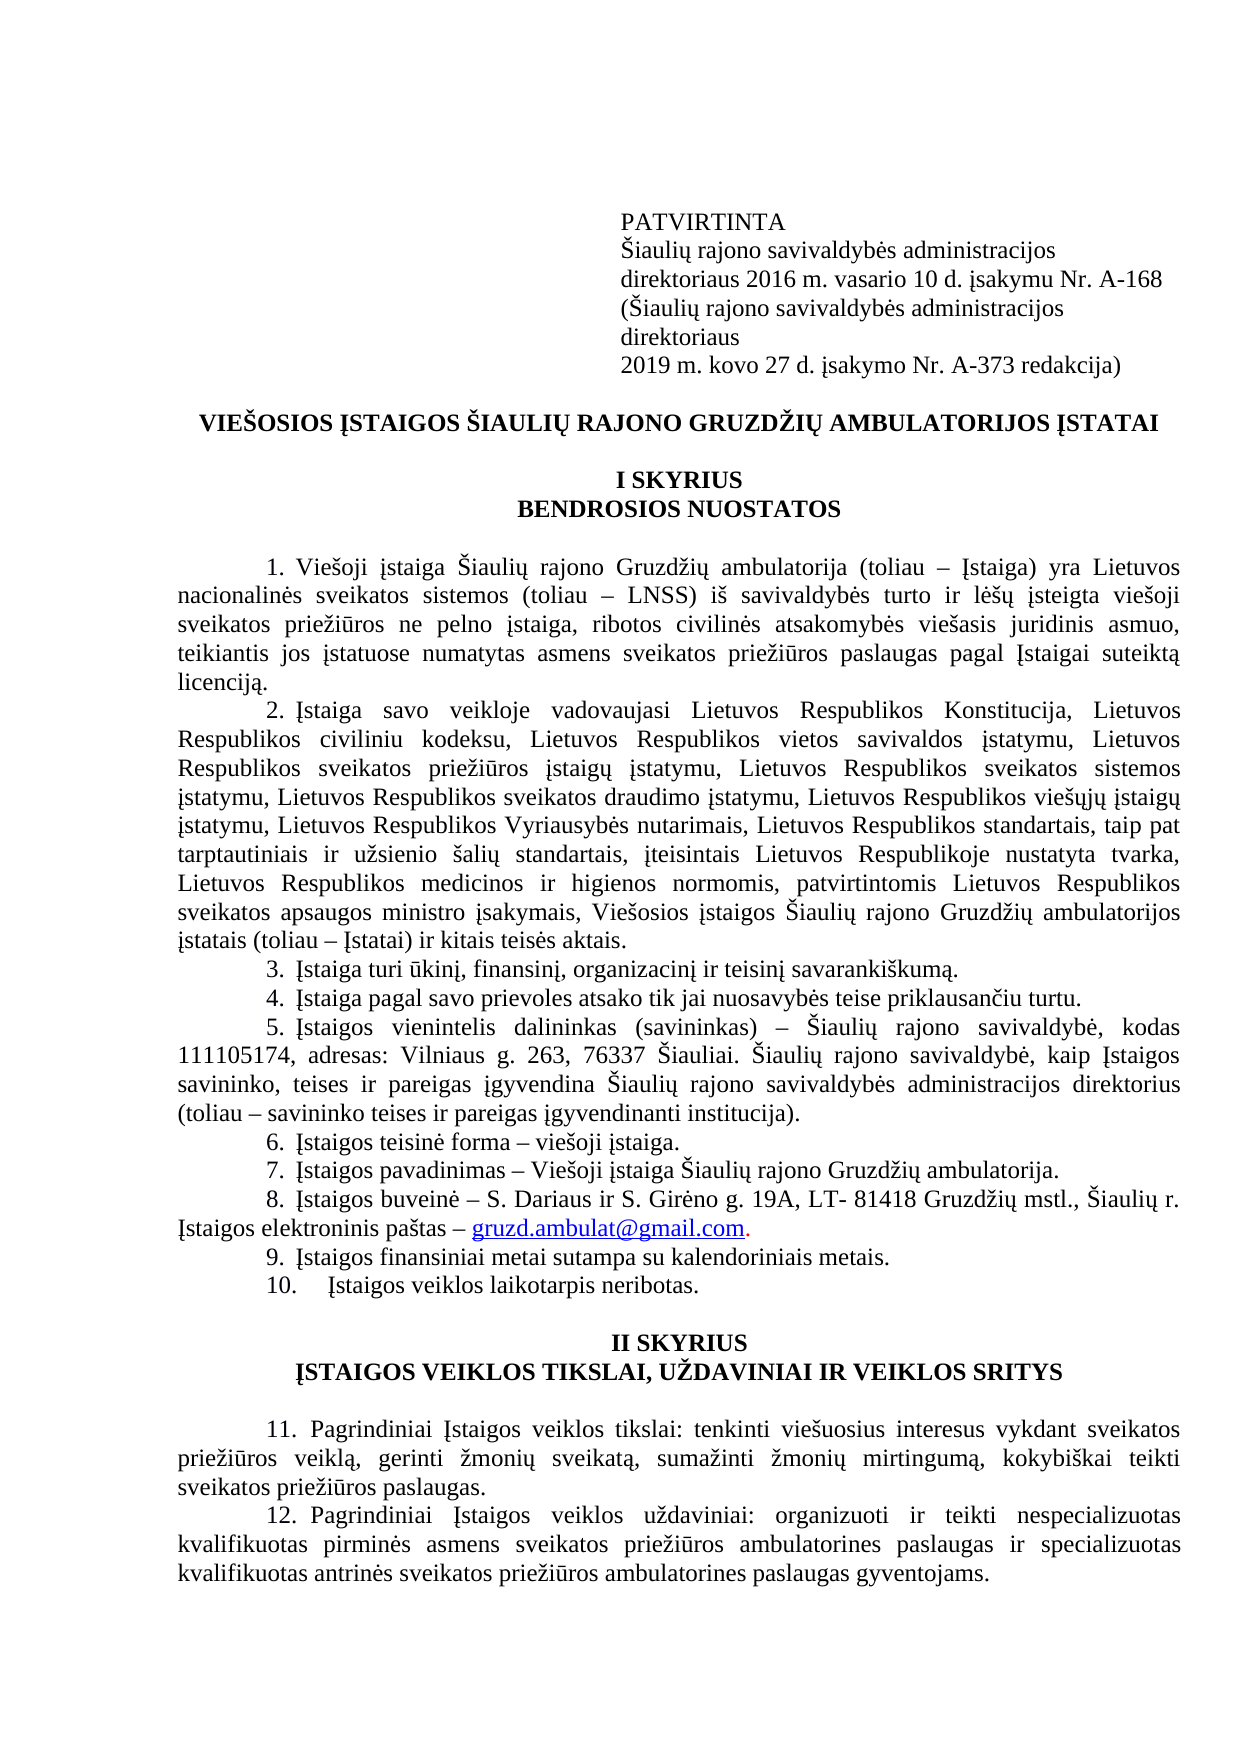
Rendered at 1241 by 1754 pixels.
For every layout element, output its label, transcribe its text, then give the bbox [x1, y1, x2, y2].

text BENDROSIOS NUOSTATOS [177, 494, 1181, 523]
text 10. Įstaigos veiklos laikotarpis neribotas. [177, 1270, 1181, 1299]
text 2019 m. kovo 27 d. įsakymo Nr. A-373 redakcija) [620, 350, 1181, 379]
text 6. Įstaigos teisinė forma – viešoji įstaiga. [177, 1127, 1181, 1155]
text 12. Pagrindiniai Įstaigos veiklos uždaviniai: organizuoti ir teikti nespecializuotas kvalifikuotas pirminės asmens sveikatos priežiūros ambulatorines paslaugas ir specializuotas kvalifikuotas antrinės sveikatos priežiūros ambulatorines paslaugas gyventojams. [177, 1500, 1181, 1587]
text 7. Įstaigos pavadinimas – Viešoji įstaiga Šiaulių rajono Gruzdžių ambulatorija. [177, 1155, 1181, 1184]
text 9. Įstaigos finansiniai metai sutampa su kalendoriniais metais. [177, 1242, 1181, 1270]
text I SKYRIUS [177, 465, 1181, 494]
text 1. Viešoji įstaiga Šiaulių rajono Gruzdžių ambulatorija (toliau – Įstaiga) yra Lietuvos nacionalinės sveikatos sistemos (toliau – LNSS) iš savivaldybės turto ir lėšų įsteigta viešoji sveikatos priežiūros ne pelno įstaiga, ribotos civilinės atsakomybės viešasis juridinis asmuo, teikiantis jos įstatuose numatytas asmens sveikatos priežiūros paslaugas pagal Įstaigai suteiktą licenciją. [177, 552, 1181, 695]
text 2. Įstaiga savo veikloje vadovaujasi Lietuvos Respublikos Konstitucija, Lietuvos Respublikos civiliniu kodeksu, Lietuvos Respublikos vietos savivaldos įstatymu, Lietuvos Respublikos sveikatos priežiūros įstaigų įstatymu, Lietuvos Respublikos sveikatos sistemos įstatymu, Lietuvos Respublikos sveikatos draudimo įstatymu, Lietuvos Respublikos viešųjų įstaigų įstatymu, Lietuvos Respublikos Vyriausybės nutarimais, Lietuvos Respublikos standartais, taip pat tarptautiniais ir užsienio šalių standartais, įteisintais Lietuvos Respublikoje nustatyta tvarka, Lietuvos Respublikos medicinos ir higienos normomis, patvirtintomis Lietuvos Respublikos sveikatos apsaugos ministro įsakymais, Viešosios įstaigos Šiaulių rajono Gruzdžių ambulatorijos įstatais (toliau – Įstatai) ir kitais teisės aktais. [177, 695, 1181, 954]
text (Šiaulių rajono savivaldybės administracijos [620, 293, 1181, 322]
text VIEŠOSIOS ĮSTAIGOS ŠIAULIŲ RAJONO GRUZDŽIŲ AMBULATORIJOS ĮSTATAI [177, 408, 1181, 437]
text ĮSTAIGOS VEIKLOS TIKSLAI, UŽDAVINIAI IR VEIKLOS SRITYS [177, 1357, 1181, 1385]
text 4. Įstaiga pagal savo prievoles atsako tik jai nuosavybės teise priklausančiu turtu. [177, 983, 1181, 1012]
text II SKYRIUS [177, 1328, 1181, 1357]
text 11. Pagrindiniai Įstaigos veiklos tikslai: tenkinti viešuosius interesus vykdant sveikatos priežiūros veiklą, gerinti žmonių sveikatą, sumažinti žmonių mirtingumą, kokybiškai teikti sveikatos priežiūros paslaugas. [177, 1414, 1181, 1500]
text 8. Įstaigos buveinė – S. Dariaus ir S. Girėno g. 19A, LT- 81418 Gruzdžių mstl., Šiaulių r. Įstaigos elektroninis paštas ‒ gruzd.ambulat@gmail.com. [177, 1184, 1181, 1242]
text Šiaulių rajono savivaldybės administracijos [620, 235, 1181, 264]
text direktoriaus [620, 322, 1181, 350]
text 5. Įstaigos vienintelis dalininkas (savininkas) – Šiaulių rajono savivaldybė, kodas 111105174, adresas: Vilniaus g. 263, 76337 Šiauliai. Šiaulių rajono savivaldybė, kaip Įstaigos savininko, teises ir pareigas įgyvendina Šiaulių rajono savivaldybės administracijos direktorius (toliau – savininko teises ir pareigas įgyvendinanti institucija). [177, 1012, 1181, 1127]
text PATVIRTINTA [620, 207, 1181, 235]
text 3. Įstaiga turi ūkinį, finansinį, organizacinį ir teisinį savarankiškumą. [177, 954, 1181, 983]
text direktoriaus 2016 m. vasario 10 d. įsakymu Nr. A-168 [620, 264, 1181, 293]
